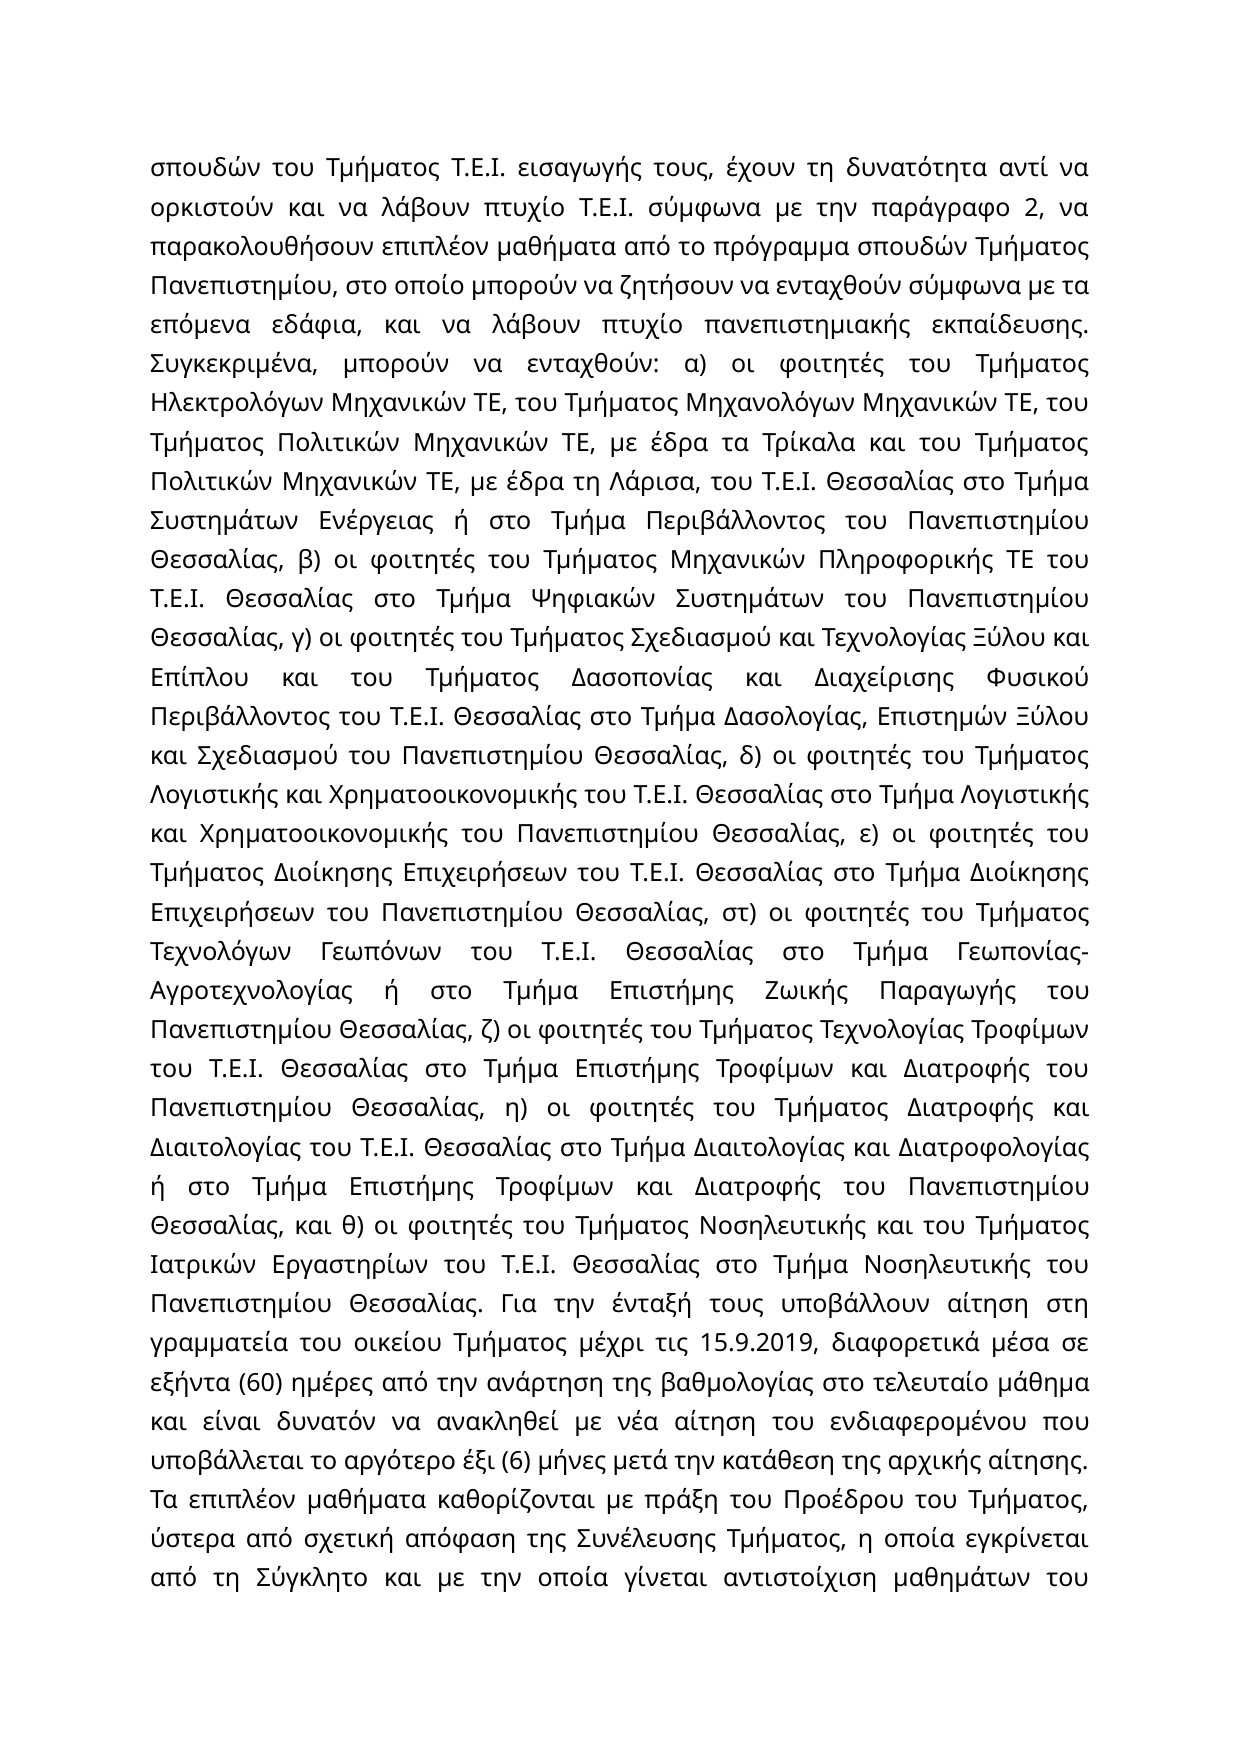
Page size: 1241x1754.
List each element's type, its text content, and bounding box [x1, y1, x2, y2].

text σπουδών του Τμήματος Τ.Ε.Ι. εισαγωγής τους, έχουν τη δυνατότητα αντί να ορκιστούν και να λάβουν πτυχίο Τ.Ε.Ι. σύμφωνα με την παράγραφο 2, να παρακολουθήσουν επιπλέον μαθήματα από το πρόγραμμα σπουδών Τμήματος Πανεπιστημίου, στο οποίο μπορούν να ζητήσουν να ενταχθούν σύμφωνα με τα επόμενα εδάφια, και να λάβουν πτυχίο πανεπιστημιακής εκπαίδευσης. Συγκεκριμένα, μπορούν να ενταχθούν: α) οι φοιτητές του Τμήματος Ηλεκτρολόγων Μηχανικών ΤΕ, του Τμήματος Μηχανολόγων Μηχανικών ΤΕ, του Τμήματος Πολιτικών Μηχανικών ΤΕ, με έδρα τα Τρίκαλα και του Τμήματος Πολιτικών Μηχανικών ΤΕ, με έδρα τη Λάρισα, του Τ.Ε.Ι. Θεσσαλίας στο Τμήμα Συστημάτων Ενέργειας ή στο Τμήμα Περιβάλλοντος του Πανεπιστημίου Θεσσαλίας, β) οι φοιτητές του Τμήματος Μηχανικών Πληροφορικής ΤΕ του Τ.Ε.Ι. Θεσσαλίας στο Τμήμα Ψηφιακών Συστημάτων του Πανεπιστημίου Θεσσαλίας, γ) οι φοιτητές του Τμήματος Σχεδιασμού και Τεχνολογίας Ξύλου και Επίπλου και του Τμήματος Δασοπονίας και Διαχείρισης Φυσικού Περιβάλλοντος του Τ.Ε.Ι. Θεσσαλίας στο Τμήμα Δασολογίας, Επιστημών Ξύλου και Σχεδιασμού του Πανεπιστημίου Θεσσαλίας, δ) οι φοιτητές του Τμήματος Λογιστικής και Χρηματοοικονομικής του Τ.Ε.Ι. Θεσσαλίας στο Τμήμα Λογιστικής και Χρηματοοικονομικής του Πανεπιστημίου Θεσσαλίας, ε) οι φοιτητές του Τμήματος Διοίκησης Επιχειρήσεων του Τ.Ε.Ι. Θεσσαλίας στο Τμήμα Διοίκησης Επιχειρήσεων του Πανεπιστημίου Θεσσαλίας, στ) οι φοιτητές του Τμήματος Τεχνολόγων Γεωπόνων του Τ.Ε.Ι. Θεσσαλίας στο Τμήμα Γεωπονίας- Αγροτεχνολογίας ή στο Τμήμα Επιστήμης Ζωικής Παραγωγής του Πανεπιστημίου Θεσσαλίας, ζ) οι φοιτητές του Τμήματος Τεχνολογίας Τροφίμων του Τ.Ε.Ι. Θεσσαλίας στο Τμήμα Επιστήμης Τροφίμων και Διατροφής του Πανεπιστημίου Θεσσαλίας, η) οι φοιτητές του Τμήματος Διατροφής και Διαιτολογίας του Τ.Ε.Ι. Θεσσαλίας στο Τμήμα Διαιτολογίας και Διατροφολογίας ή στο Τμήμα Επιστήμης Τροφίμων και Διατροφής του Πανεπιστημίου Θεσσαλίας, και θ) οι φοιτητές του Τμήματος Νοσηλευτικής και του Τμήματος Ιατρικών Εργαστηρίων του Τ.Ε.Ι. Θεσσαλίας στο Τμήμα Νοσηλευτικής του Πανεπιστημίου Θεσσαλίας. Για την ένταξή τους υποβάλλουν αίτηση στη γραμματεία του οικείου Τμήματος μέχρι τις 15.9.2019, διαφορετικά μέσα σε εξήντα (60) ημέρες από την ανάρτηση της βαθμολογίας στο τελευταίο μάθημα και είναι δυνατόν να ανακληθεί με νέα αίτηση του ενδιαφερομένου που υποβάλλεται το αργότερο έξι (6) μήνες μετά την κατάθεση της αρχικής αίτησης. Τα επιπλέον μαθήματα καθορίζονται με πράξη του Προέδρου του Τμήματος, ύστερα από σχετική απόφαση της Συνέλευσης Τμήματος, η οποία εγκρίνεται από τη Σύγκλητο και με την οποία γίνεται αντιστοίχιση μαθημάτων του [150, 150, 1090, 1594]
